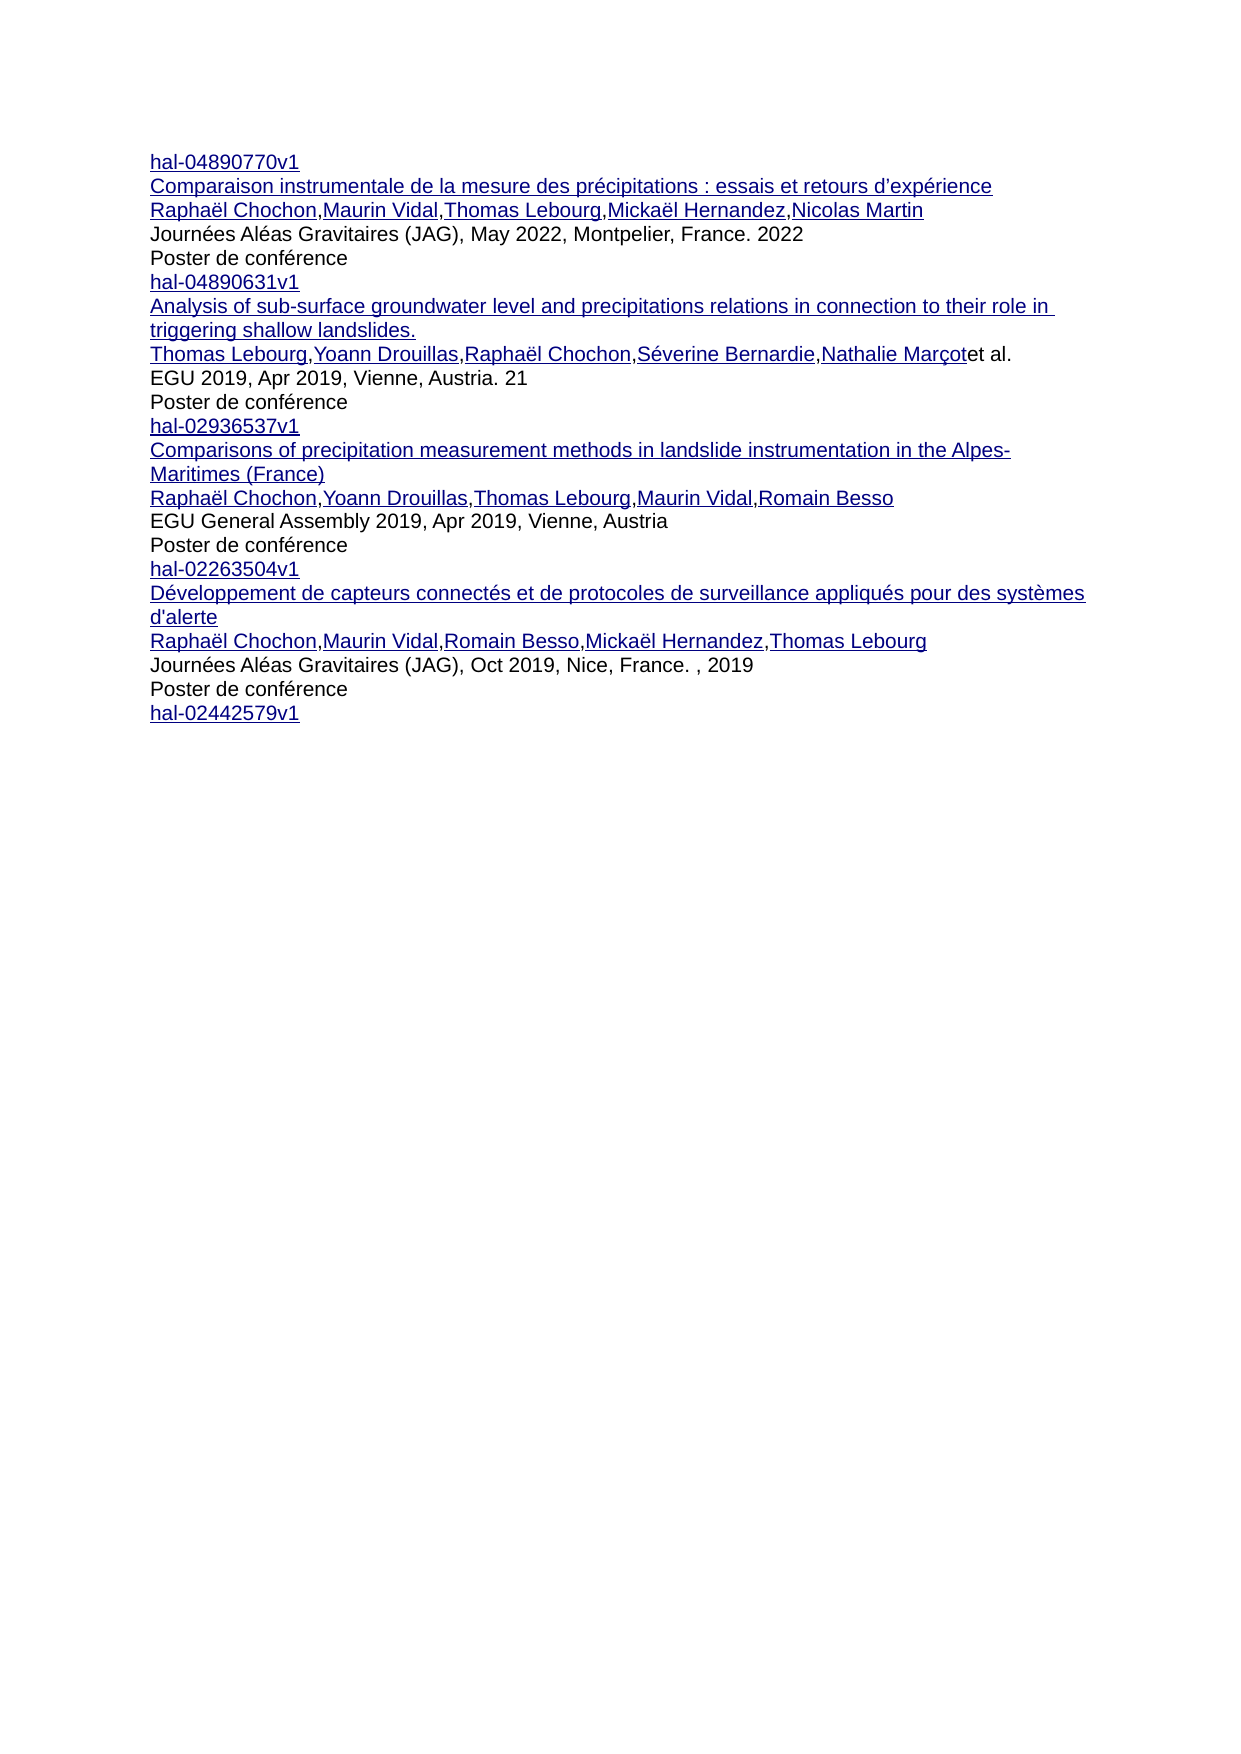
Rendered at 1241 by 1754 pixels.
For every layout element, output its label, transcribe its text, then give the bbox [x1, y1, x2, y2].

table_cell Comparisons of precipitation measurement methods in landslide instrumentation in the Alpes-Maritimes (France) Raphaël Chochon,Yoann Drouillas,Thomas Lebourg,Maurin Vidal,Romain Besso EGU General Assembly 2019, Apr 2019, Vienne, Austria Poster de conférence hal-02263504v1 [150, 438, 1090, 581]
table_header hal-04890770v1 [150, 150, 1090, 174]
table_cell Comparaison instrumentale de la mesure des précipitations : essais et retours d’expérience Raphaël Chochon,Maurin Vidal,Thomas Lebourg,Mickaël Hernandez,Nicolas Martin Journées Aléas Gravitaires (JAG), May 2022, Montpelier, France. 2022 Poster de conférence hal-04890631v1 [150, 174, 1090, 294]
table_cell Analysis of sub-surface groundwater level and precipitations relations in connection to their role in triggering shallow landslides. Thomas Lebourg,Yoann Drouillas,Raphaël Chochon,Séverine Bernardie,Nathalie Marçotet al. EGU 2019, Apr 2019, Vienne, Austria. 21 Poster de conférence hal-02936537v1 [150, 294, 1090, 437]
table_cell Développement de capteurs connectés et de protocoles de surveillance appliqués pour des systèmes d'alerte Raphaël Chochon,Maurin Vidal,Romain Besso,Mickaël Hernandez,Thomas Lebourg Journées Aléas Gravitaires (JAG), Oct 2019, Nice, France. , 2019 Poster de conférence hal-02442579v1 [150, 581, 1090, 725]
